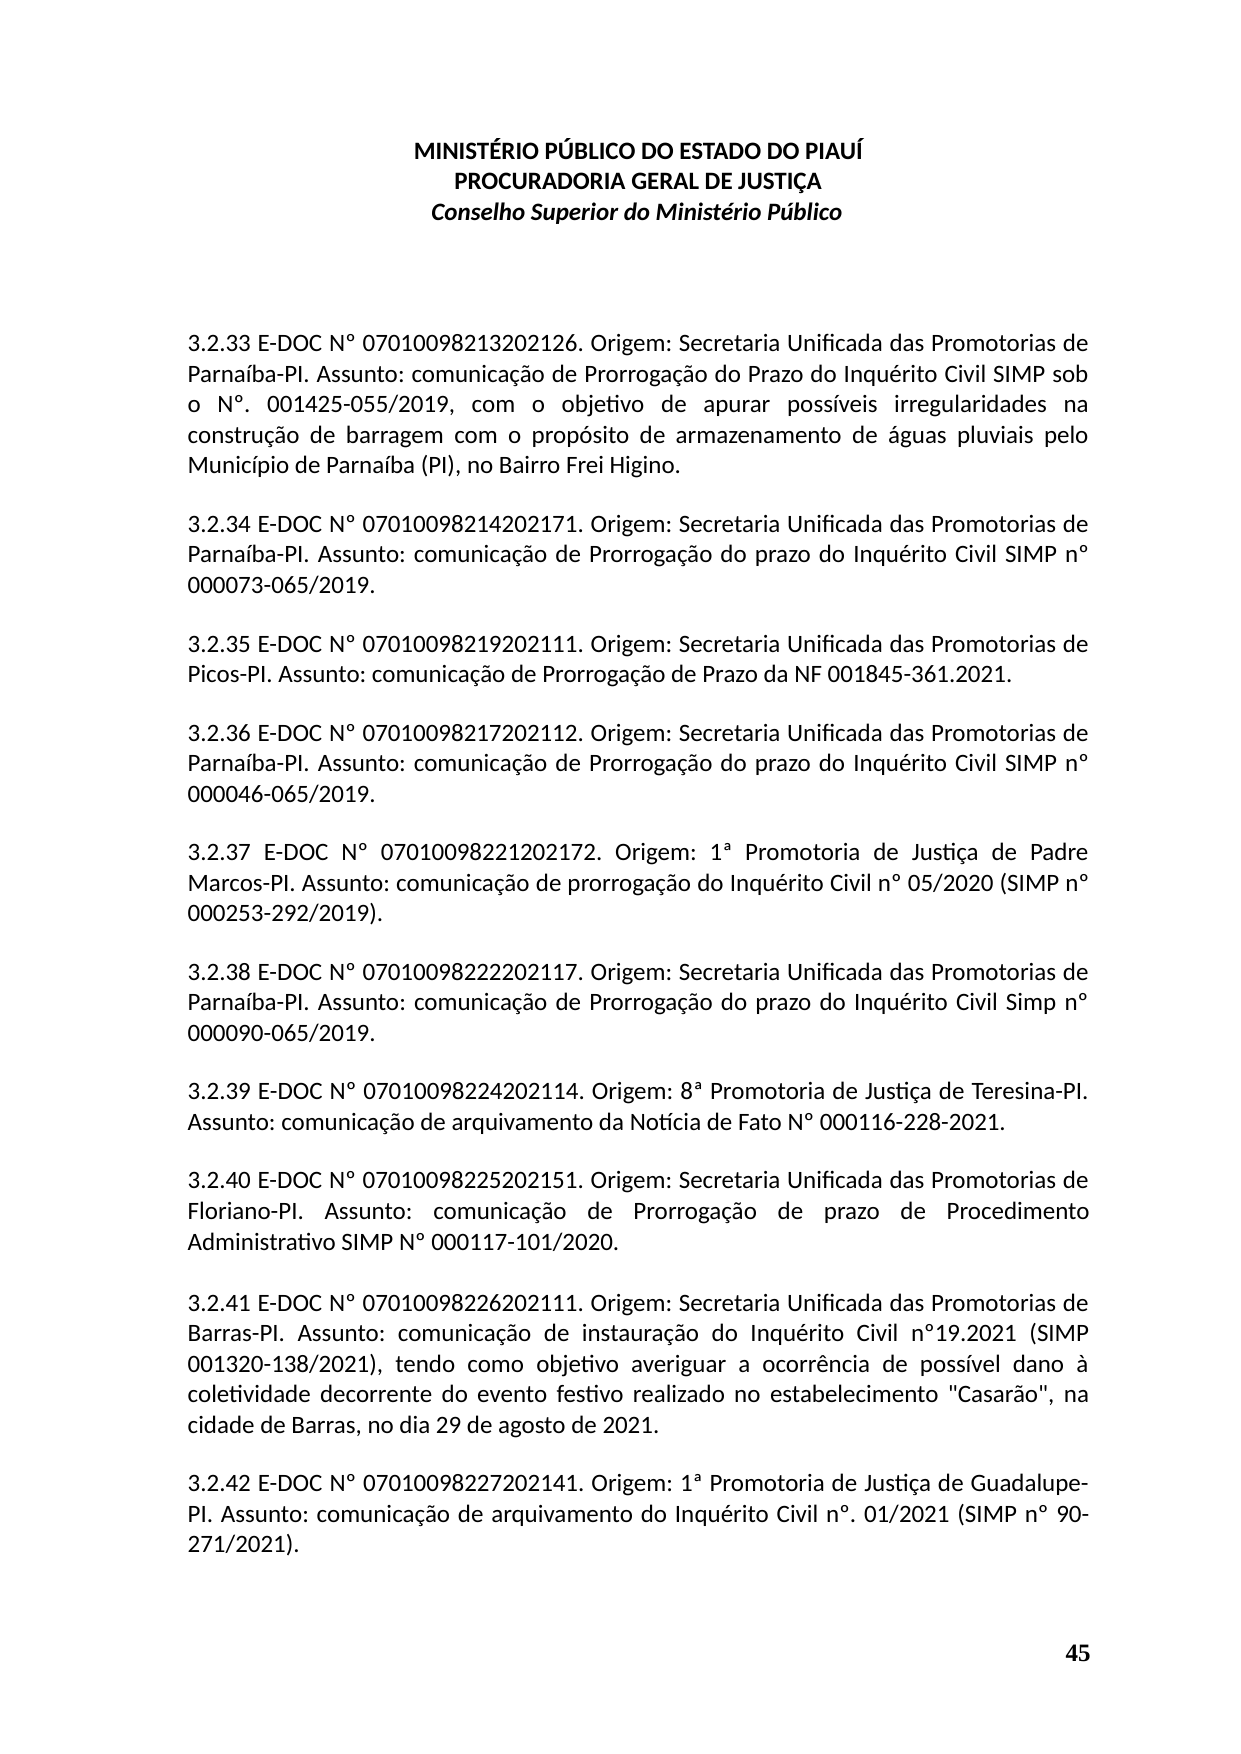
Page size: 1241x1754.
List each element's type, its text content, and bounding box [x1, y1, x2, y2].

text 3.2.37 E-DOC Nº 07010098221202172. Origem: 1ª Promotoria de Justiça de Padre Marcos-PI. Assunto: comunicação de prorrogação do Inquérito Civil nº 05/2020 (SIMP nº 000253-292/2019). [187, 836, 1090, 928]
text 3.2.34 E-DOC Nº 07010098214202171. Origem: Secretaria Unificada das Promotorias de Parnaíba-PI. Assunto: comunicação de Prorrogação do prazo do Inquérito Civil SIMP nº 000073-065/2019. [187, 508, 1090, 600]
text 3.2.35 E-DOC Nº 07010098219202111. Origem: Secretaria Unificada das Promotorias de Picos-PI. Assunto: comunicação de Prorrogação de Prazo da NF 001845-361.2021. [187, 628, 1090, 689]
text 3.2.42 E-DOC Nº 07010098227202141. Origem: 1ª Promotoria de Justiça de Guadalupe-PI. Assunto: comunicação de arquivamento do Inquérito Civil nº. 01/2021 (SIMP nº 90-271/2021). [187, 1467, 1090, 1559]
text 3.2.38 E-DOC Nº 07010098222202117. Origem: Secretaria Unificada das Promotorias de Parnaíba-PI. Assunto: comunicação de Prorrogação do prazo do Inquérito Civil Simp nº 000090-065/2019. [187, 956, 1090, 1047]
text 3.2.36 E-DOC Nº 07010098217202112. Origem: Secretaria Unificada das Promotorias de Parnaíba-PI. Assunto: comunicação de Prorrogação do prazo do Inquérito Civil SIMP nº 000046-065/2019. [187, 717, 1090, 808]
text 3.2.40 E-DOC Nº 07010098225202151. Origem: Secretaria Unificada das Promotorias de Floriano-PI. Assunto: comunicação de Prorrogação de prazo de Procedimento Administrativo SIMP Nº 000117-101/2020. [187, 1164, 1090, 1256]
text 3.2.39 E-DOC Nº 07010098224202114. Origem: 8ª Promotoria de Justiça de Teresina-PI. Assunto: comunicação de arquivamento da Notícia de Fato Nº 000116-228-2021. [187, 1076, 1090, 1137]
text 3.2.33 E-DOC Nº 07010098213202126. Origem: Secretaria Unificada das Promotorias de Parnaíba-PI. Assunto: comunicação de Prorrogação do Prazo do Inquérito Civil SIMP sob o Nº. 001425-055/2019, com o objetivo de apurar possíveis irregularidades na construção de barragem com o propósito de armazenamento de águas pluviais pelo Município de Parnaíba (PI), no Bairro Frei Higino. [187, 327, 1090, 480]
text 3.2.41 E-DOC Nº 07010098226202111. Origem: Secretaria Unificada das Promotorias de Barras-PI. Assunto: comunicação de instauração do Inquérito Civil nº19.2021 (SIMP 001320-138/2021), tendo como objetivo averiguar a ocorrência de possível dano à coletividade decorrente do evento festivo realizado no estabelecimento "Casarão", na cidade de Barras, no dia 29 de agosto de 2021. [187, 1287, 1090, 1439]
